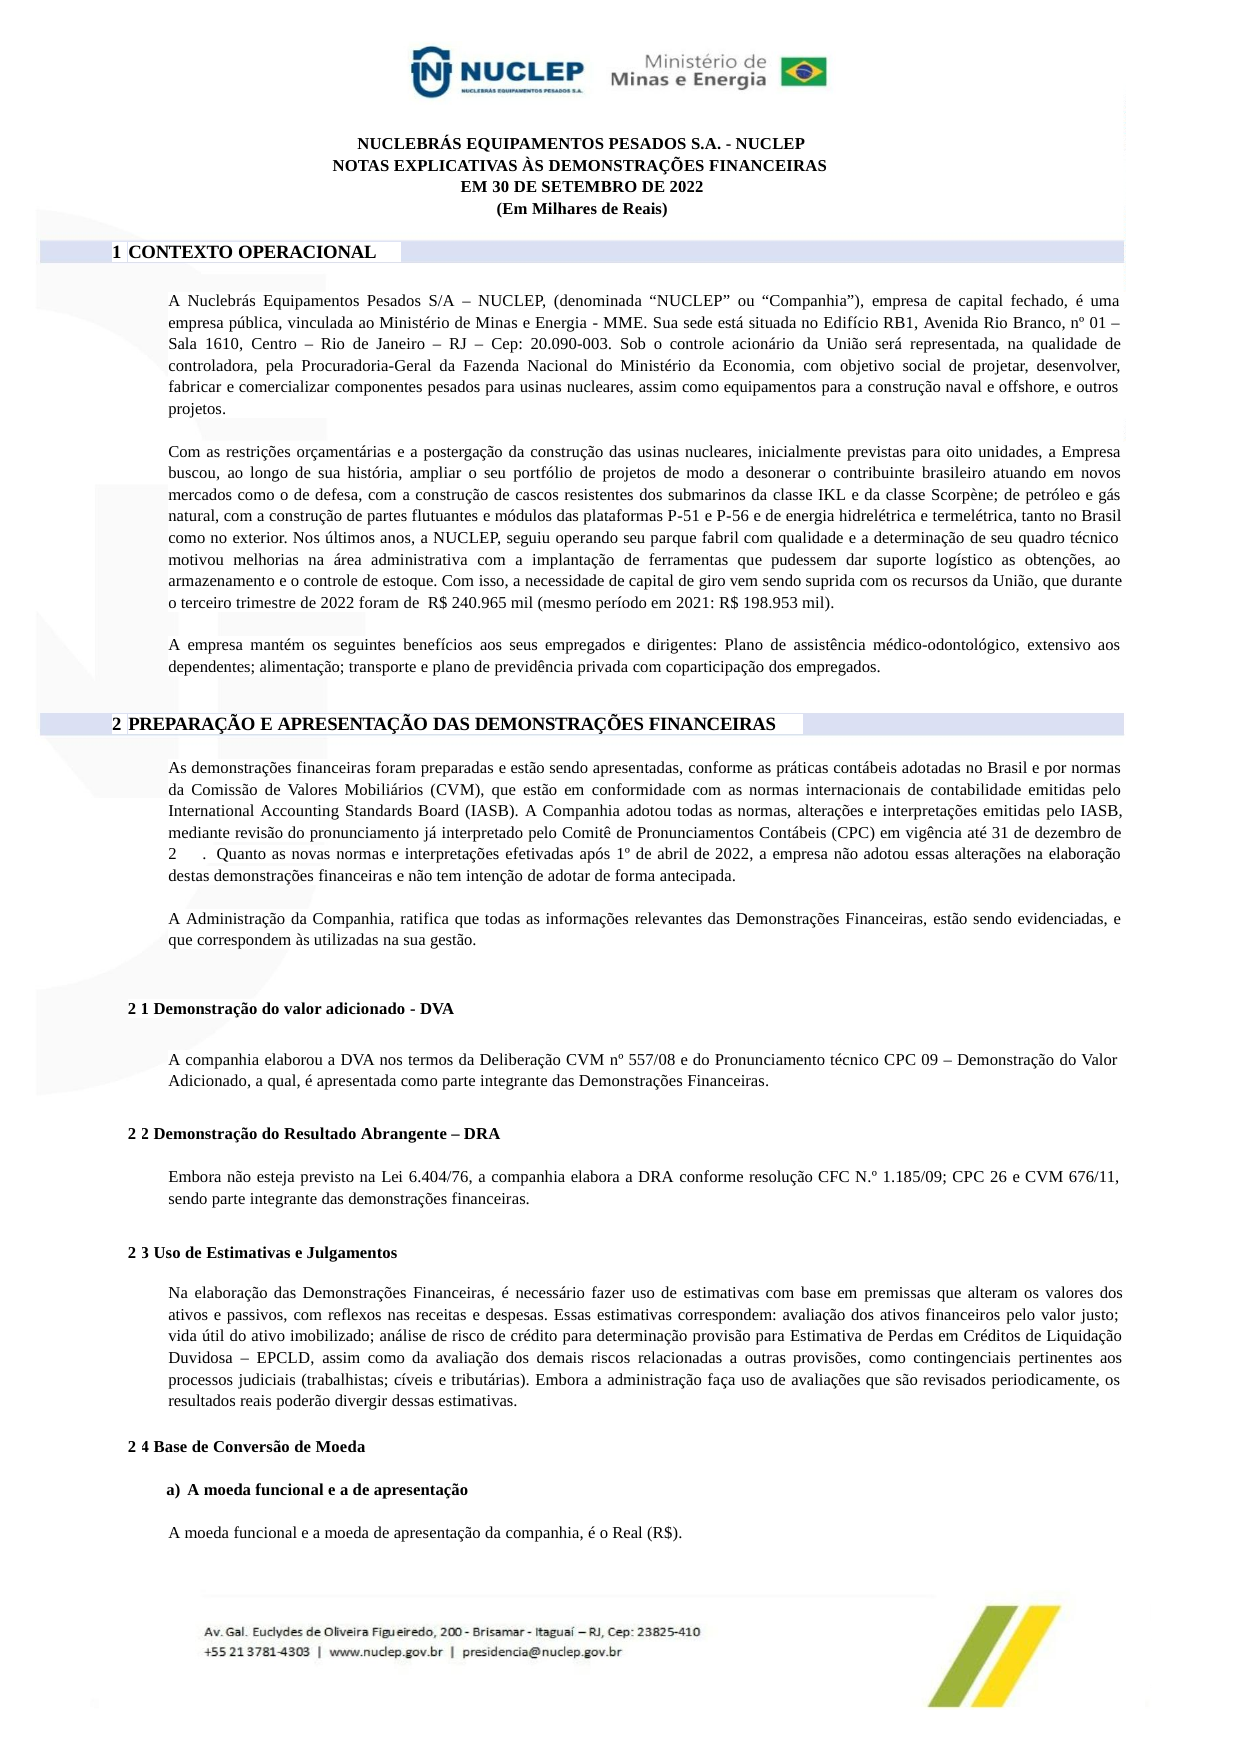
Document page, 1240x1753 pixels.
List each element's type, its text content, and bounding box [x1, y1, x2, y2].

text vida útil do ativo imobilizado; análise de risco de crédito para determinação provisão para Estimativa de Perdas em Créditos de Liquidação [168, 1327, 1146, 1346]
text buscou, ao longo de sua história, ampliar o seu portfólio de projetos de modo a desonerar o contribuinte brasileiro atuando em novos [168, 464, 1146, 483]
text destas demonstrações financeiras e não tem intenção de adotar de forma antecipada. [168, 866, 759, 885]
text ativos e passivos, com reflexos nas receitas e despesas. Essas estimativas correspondem: avaliação dos ativos financeiros pelo valor justo; [168, 1305, 1146, 1324]
text 2 [112, 714, 127, 734]
text A Administração da Companhia, ratifica que todas as informações relevantes das Demonstrações Financeiras, estão sendo evidenciadas, e [168, 909, 1146, 928]
text A moeda funcional e a moeda de apresentação da companhia, é o Real (R$). [168, 1524, 706, 1542]
text Sala 1610, Centro – Rio de Janeiro – RJ – Cep: 20.090-003. Sob o controle acionário da União será representada, na qualidade de [168, 335, 1146, 354]
text (Em Milhares de Reais) [496, 199, 692, 218]
text .2 Demonstração do Resultado Abrangente – DRA [142, 1124, 526, 1143]
text empresa pública, vinculada ao Ministério de Minas e Energia - MME. Sua sede está situada no Edifício RB1, Avenida Rio Branco, nº 01 – [168, 313, 1146, 332]
text International Accounting Standards Board (IASB). A Companhia adotou todas as normas, alterações e interpretações emitidas pelo IASB, [168, 802, 1146, 821]
text da Comissão de Valores Mobiliários (CVM), que estão em conformidade com as normas internacionais de contabilidade emitidas pelo [168, 780, 1146, 799]
text Embora não esteja previsto na Lei 6.404/76, a companhia elabora a DRA conforme resolução CFC N.º 1.185/09; CPC 26 e CVM 676/11, [168, 1168, 1146, 1187]
text mercados como o de defesa, com a construção de cascos resistentes dos submarinos da classe IKL e da classe Scorpène; de petróleo e gás [168, 485, 1146, 504]
text sendo parte integrante das demonstrações financeiras. [168, 1189, 1146, 1208]
text .3 Uso de Estimativas e Julgamentos [142, 1243, 422, 1262]
text CONTEXTO OPERACIONAL [128, 242, 401, 262]
text 021. Quanto as novas normas e interpretações efetivadas após 1º de abril de 2022, a empresa não adotou essas alterações na elaboração [202, 845, 1146, 863]
text resultados reais poderão divergir dessas estimativas. [168, 1391, 1146, 1410]
text EM 30 DE SETEMBRO DE 2022 [460, 178, 857, 197]
text 2 [128, 1124, 142, 1143]
text Na elaboração das Demonstrações Financeiras, é necessário fazer uso de estimativas com base em premissas que alteram os valores dos [168, 1284, 1146, 1302]
text armazenamento e o controle de estoque. Com isso, a necessidade de capital de giro vem sendo suprida com os recursos da União, que durante [168, 572, 1146, 590]
text A empresa mantém os seguintes benefícios aos seus empregados e dirigentes: Plano de assistência médico-odontológico, extensivo aos [168, 636, 1146, 654]
text 2 [128, 1243, 142, 1262]
text processos judiciais (trabalhistas; cíveis e tributárias). Embora a administração faça uso de avaliações que são revisados periodicamente, os [168, 1370, 1146, 1389]
text o terceiro trimestre de 2022 foram de R$ 240.965 mil (mesmo período em 2021: R$ 198.953 mil). [168, 593, 1146, 612]
text PREPARAÇÃO E APRESENTAÇÃO DAS DEMONSTRAÇÕES FINANCEIRAS [128, 714, 803, 734]
text que correspondem às utilizadas na sua gestão. [168, 931, 1146, 949]
text 1 [112, 242, 127, 262]
text 2 [128, 1438, 142, 1457]
text 2 [128, 999, 142, 1018]
text .4 Base de Conversão de Moeda [142, 1438, 391, 1457]
text projetos. [168, 399, 1146, 418]
text NOTAS EXPLICATIVAS ÀS DEMONSTRAÇÕES FINANCEIRAS [332, 156, 857, 175]
text As demonstrações financeiras foram preparadas e estão sendo apresentadas, conforme as práticas contábeis adotadas no Brasil e por normas [168, 759, 1146, 777]
text .1 Demonstração do valor adicionado - DVA [142, 999, 481, 1018]
text natural, com a construção de partes flutuantes e módulos das plataformas P-51 e P-56 e de energia hidrelétrica e termelétrica, tanto no Brasil [168, 507, 1146, 526]
text Duvidosa – EPCLD, assim como da avaliação dos demais riscos relacionadas a outras provisões, como contingenciais pertinentes aos [168, 1348, 1146, 1367]
text dependentes; alimentação; transporte e plano de previdência privada com coparticipação dos empregados. [168, 657, 1146, 676]
text NUCLEBRÁS EQUIPAMENTOS PESADOS S.A. - NUCLEP [357, 135, 857, 153]
text 2 [168, 845, 202, 863]
text A Nuclebrás Equipamentos Pesados S/A – NUCLEP, (denominada “NUCLEP” ou “Companhia”), empresa de capital fechado, é uma [168, 292, 1146, 311]
text mediante revisão do pronunciamento já interpretado pelo Comitê de Pronunciamentos Contábeis (CPC) em vigência até 31 de dezembro de [168, 823, 1146, 842]
text controladora, pela Procuradoria-Geral da Fazenda Nacional do Ministério da Economia, com objetivo social de projetar, desenvolver, [168, 356, 1146, 375]
text fabricar e comercializar componentes pesados para usinas nucleares, assim como equipamentos para a construção naval e offshore, e outros [168, 378, 1146, 397]
text Com as restrições orçamentárias e a postergação da construção das usinas nucleares, inicialmente previstas para oito unidades, a Empresa [168, 442, 1146, 461]
text a) A moeda funcional e a de apresentação [166, 1481, 494, 1499]
text como no exterior. Nos últimos anos, a NUCLEP, seguiu operando seu parque fabril com qualidade e a determinação de seu quadro técnico [168, 528, 1146, 547]
text motivou melhorias na área administrativa com a implantação de ferramentas que pudessem dar suporte logístico as obtenções, ao [168, 550, 1146, 569]
text A companhia elaborou a DVA nos termos da Deliberação CVM nº 557/08 e do Pronunciamento técnico CPC 09 – Demonstração do Valor [168, 1050, 1145, 1069]
text Adicionado, a qual, é apresentada como parte integrante das Demonstrações Financeiras. [168, 1072, 1145, 1091]
